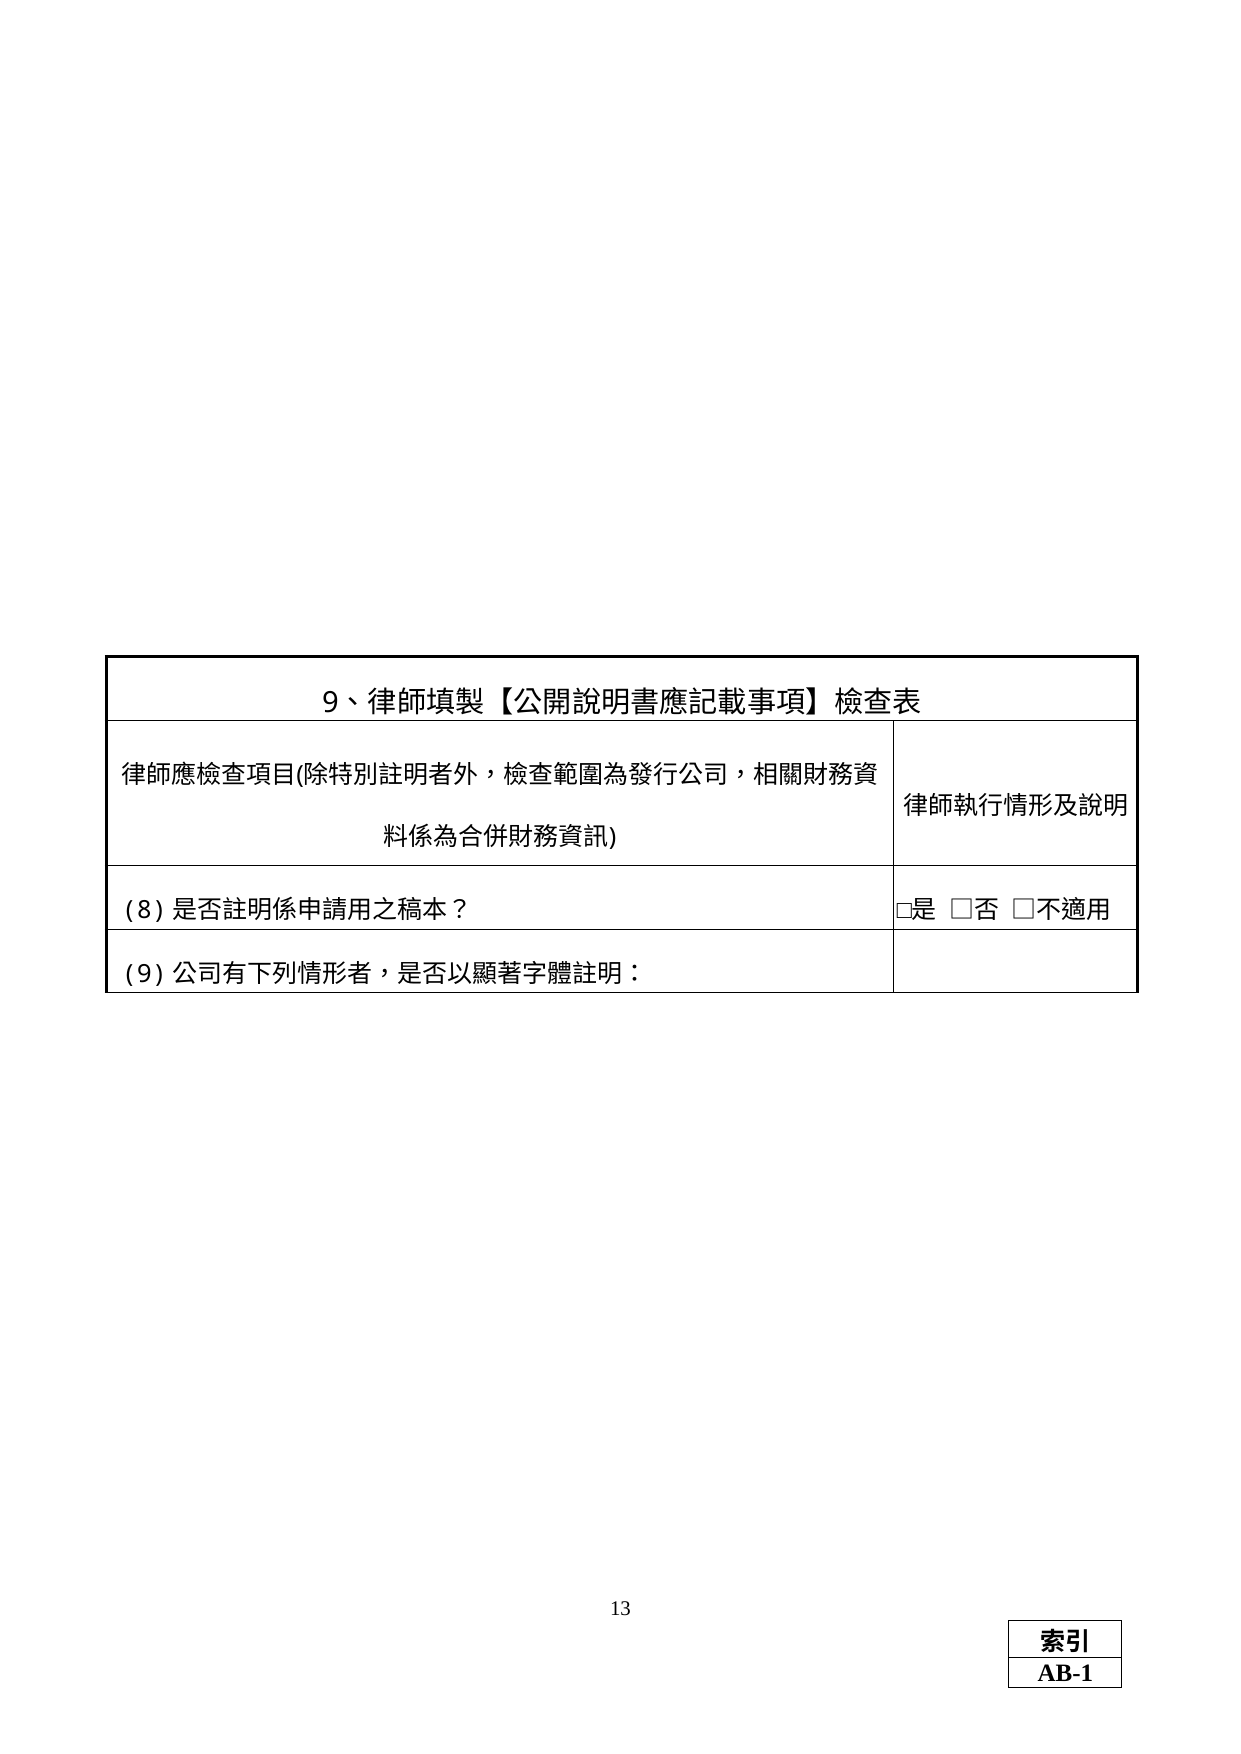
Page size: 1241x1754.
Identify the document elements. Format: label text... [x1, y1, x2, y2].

table_cell 律師執行情形及說明 [894, 721, 1136, 865]
table_cell □是 □否 □不適用 [894, 866, 1136, 929]
table_header 9、律師填製【公開說明書應記載事項】檢查表 [108, 658, 1136, 720]
table_cell 律師應檢查項目(除特別註明者外，檢查範圍為發行公司，相關財務資料係為合併財務資訊) [108, 721, 893, 865]
table_cell [894, 930, 1136, 992]
table_cell 是否註明係申請用之稿本？ [108, 866, 893, 929]
table_cell 公司有下列情形者，是否以顯著字體註明： 普通股股票代碼變更者，於當年度及以後連續二年度併刊印原股票代碼。 公司名稱變更者，於當年度及以後連續二年度以新舊名稱對照揭露。 現金增資如擬依規定採安定操作者，註明「本次現金增資所發行之股票，為因應證券市場價格之變動，證券承銷商必要時得依規定進行安定操作」。 發行人申報以低於票面金額發行股票者，註明公司折價發行新股。 股票面額。 公司有累積虧損或有連續二年虧損，且每股淨值低於面額者。 [108, 930, 893, 992]
